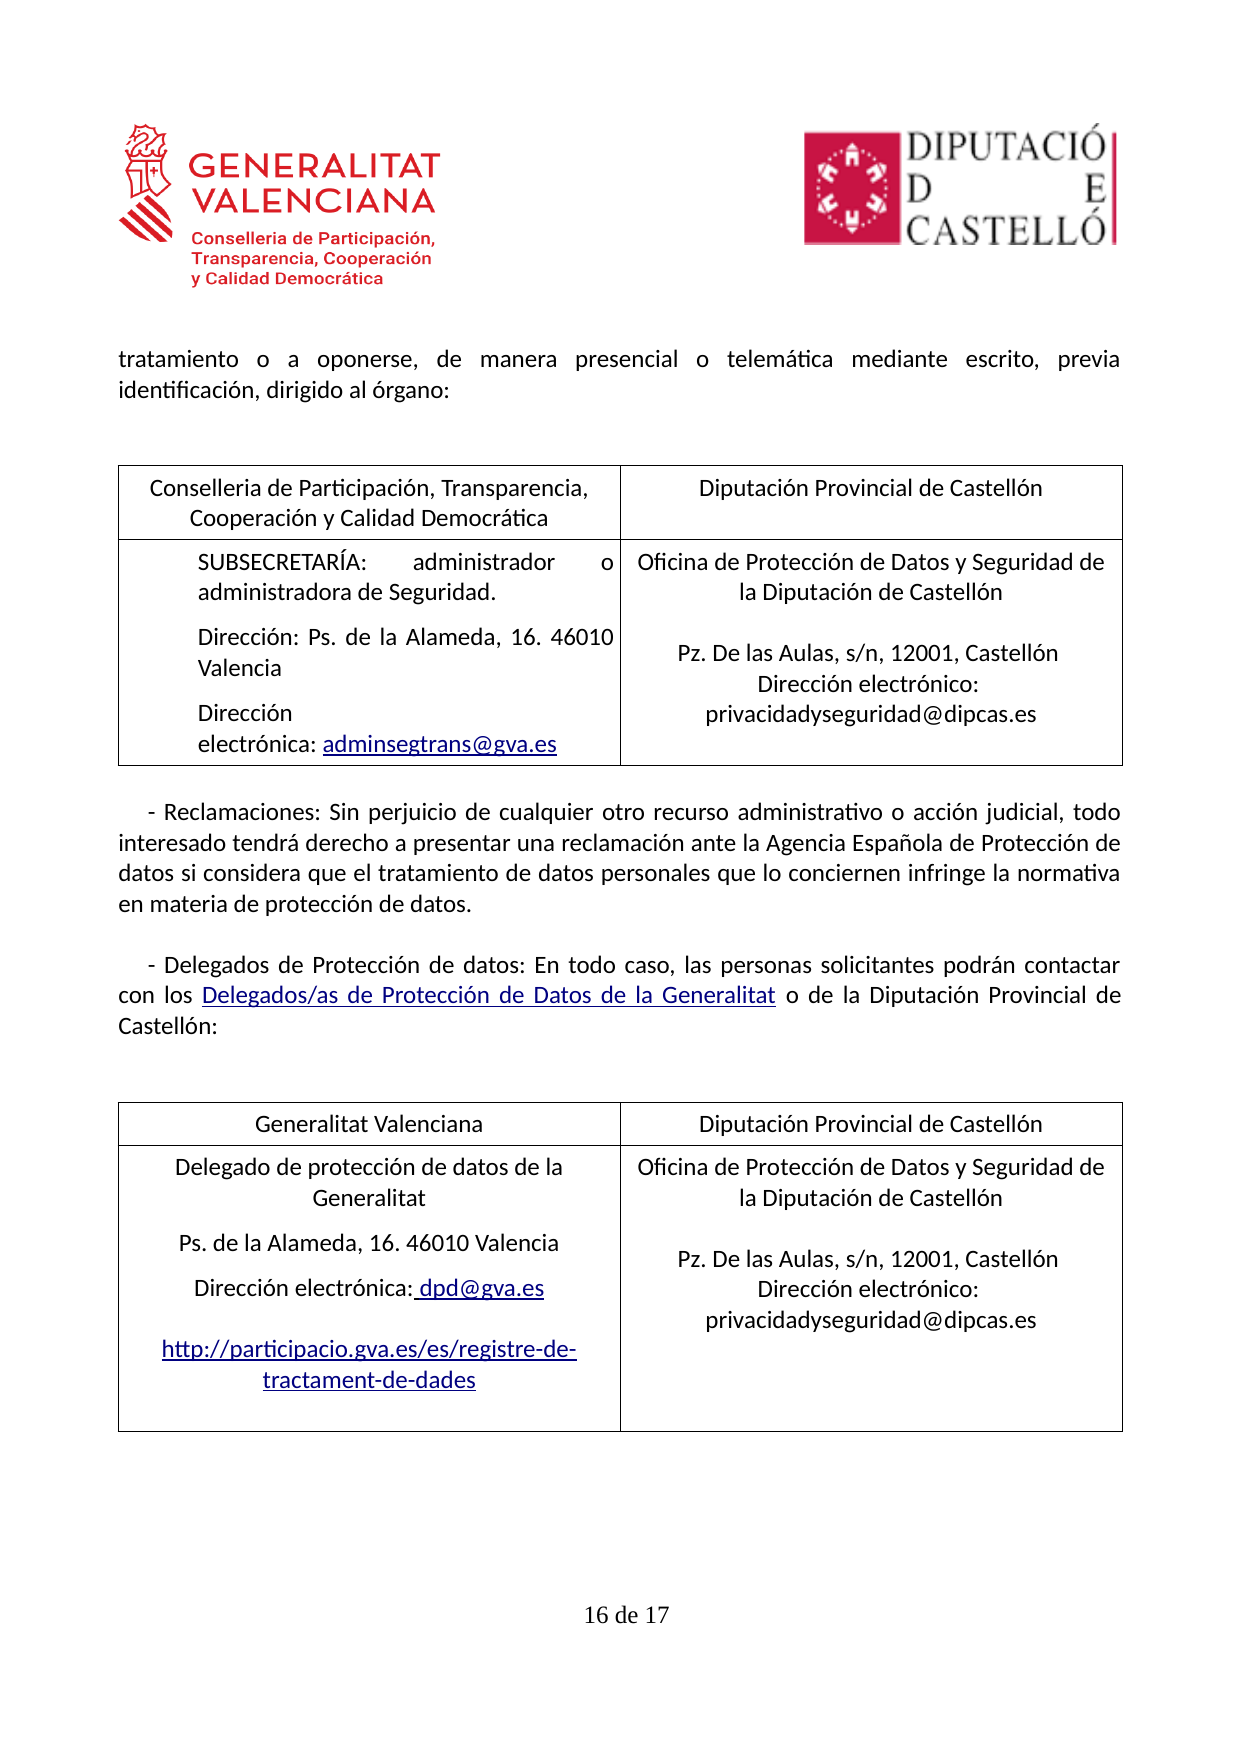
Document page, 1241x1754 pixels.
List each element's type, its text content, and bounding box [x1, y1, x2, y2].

text - Delegados de Protección de datos: En todo caso, las personas solicitantes podrán contactar con los Delegados/as de Protección de Datos de la Generalitat o de la Diputación Provincial de Castellón: [118, 949, 1122, 1041]
text - Reclamaciones: Sin perjuicio de cualquier otro recurso administrativo o acción judicial, todo interesado tendrá derecho a presentar una reclamación ante la Agencia Española de Protección de datos si considera que el tratamiento de datos personales que lo conciernen infringe la normativa en materia de protección de datos. [118, 797, 1122, 919]
picture [118, 123, 440, 288]
table_header Conselleria de Participación, Transparencia, Cooperación y Calidad Democrática [119, 466, 620, 539]
text tratamiento o a oponerse, de manera presencial o telemática mediante escrito, previa identificación, dirigido al órgano: [118, 343, 1122, 404]
table_cell Oficina de Protección de Datos y Seguridad de la Diputación de Castellón Pz. De las Aulas, s/n, 12001, Castellón Dirección electrónico: privacidadyseguridad@dipcas.es [621, 1146, 1122, 1431]
table_header Generalitat Valenciana [119, 1103, 620, 1145]
picture [804, 123, 1117, 245]
table_header Diputación Provincial de Castellón [621, 1103, 1122, 1145]
table_header Diputación Provincial de Castellón [621, 466, 1122, 539]
table_cell Delegado de protección de datos de la Generalitat Ps. de la Alameda, 16. 46010 Valencia Dirección electrónica: dpd@gva.es http://participacio.gva.es/es/registre-de-tractament-de-dades [119, 1146, 620, 1431]
table_cell SUBSECRETARÍA: administrador o administradora de Seguridad. Dirección: Ps. de la Alameda, 16. 46010 Valencia Dirección electrónica: adminsegtrans@gva.es [119, 540, 620, 765]
table_cell Oficina de Protección de Datos y Seguridad de la Diputación de Castellón Pz. De las Aulas, s/n, 12001, Castellón Dirección electrónico: privacidadyseguridad@dipcas.es [621, 540, 1122, 765]
